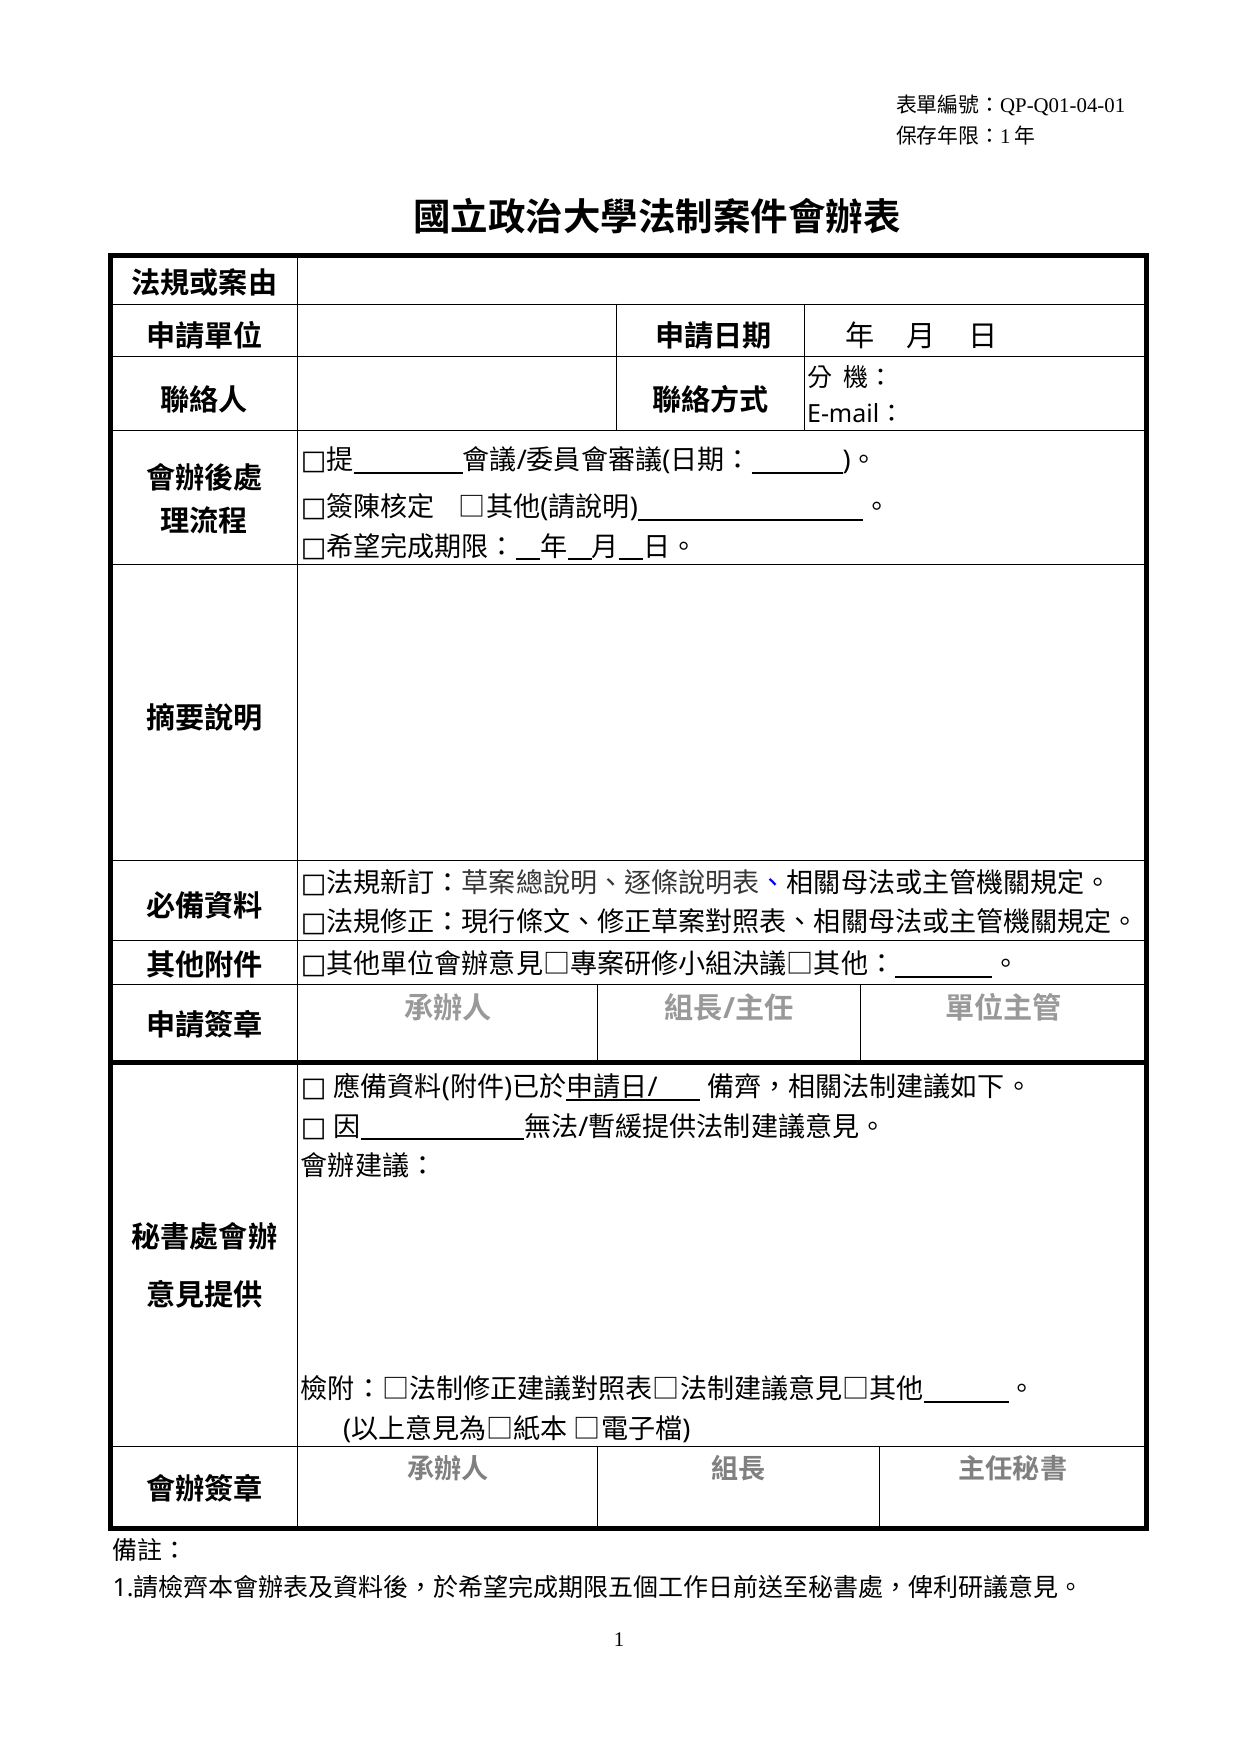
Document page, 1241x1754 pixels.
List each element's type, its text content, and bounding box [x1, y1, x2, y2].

table_cell 秘書處會辦 意見提供 [113, 1065, 297, 1446]
table_cell 組長 [598, 1447, 879, 1526]
text 備註： [112, 1531, 1144, 1567]
table_header 法規或案由 [113, 258, 297, 303]
table_cell 聯絡人 [113, 357, 297, 430]
table_cell 申請單位 [113, 305, 297, 356]
table_cell [298, 565, 1144, 860]
table_cell 聯絡方式 [617, 357, 804, 430]
table_cell 會辦簽章 [113, 1447, 297, 1526]
table_cell 年 月 日 [805, 305, 1144, 356]
table_cell 單位主管 [861, 985, 1144, 1060]
table_cell [298, 357, 616, 430]
table_header [298, 258, 1144, 303]
table_cell 分 機： E-mail： [805, 357, 1144, 430]
table_cell 摘要說明 [113, 565, 297, 860]
table_cell [298, 305, 616, 356]
table_cell 必備資料 [113, 861, 297, 940]
table_cell 會辦後處 理流程 [113, 431, 297, 564]
table_cell □ 應備資料(附件)已於申請日/ 備齊，相關法制建議如下。 □ 因 無法/暫緩提供法制建議意見。 會辦建議： 檢附：□法制修正建議對照表□法制建議意見□其他 。 (以上意見為□紙本 □電子檔) [298, 1065, 1144, 1446]
text 國立政治大學法制案件會辦表 [94, 187, 1144, 242]
table_cell 組長/主任 [598, 985, 860, 1060]
table_cell □其他單位會辦意見□專案研修小組決議□其他： 。 [298, 941, 1144, 983]
table_cell □法規新訂：草案總說明、逐條說明表、相關母法或主管機關規定。 □法規修正：現行條文、修正草案對照表、相關母法或主管機關規定。 [298, 861, 1144, 940]
text 1.請檢齊本會辦表及資料後，於希望完成期限五個工作日前送至秘書處，俾利研議意見。 [112, 1567, 1144, 1603]
table_cell □提 會議/委員會審議(日期： )。 □簽陳核定 □其他(請說明) 。 □希望完成期限： 年 月 日。 [298, 431, 1144, 564]
table_cell 主任秘書 [880, 1447, 1144, 1526]
table_cell 承辦人 [298, 985, 597, 1060]
table_cell 申請日期 [617, 305, 804, 356]
table_cell 承辦人 [298, 1447, 597, 1526]
table_cell 其他附件 [113, 941, 297, 983]
table_cell 申請簽章 [113, 985, 297, 1060]
